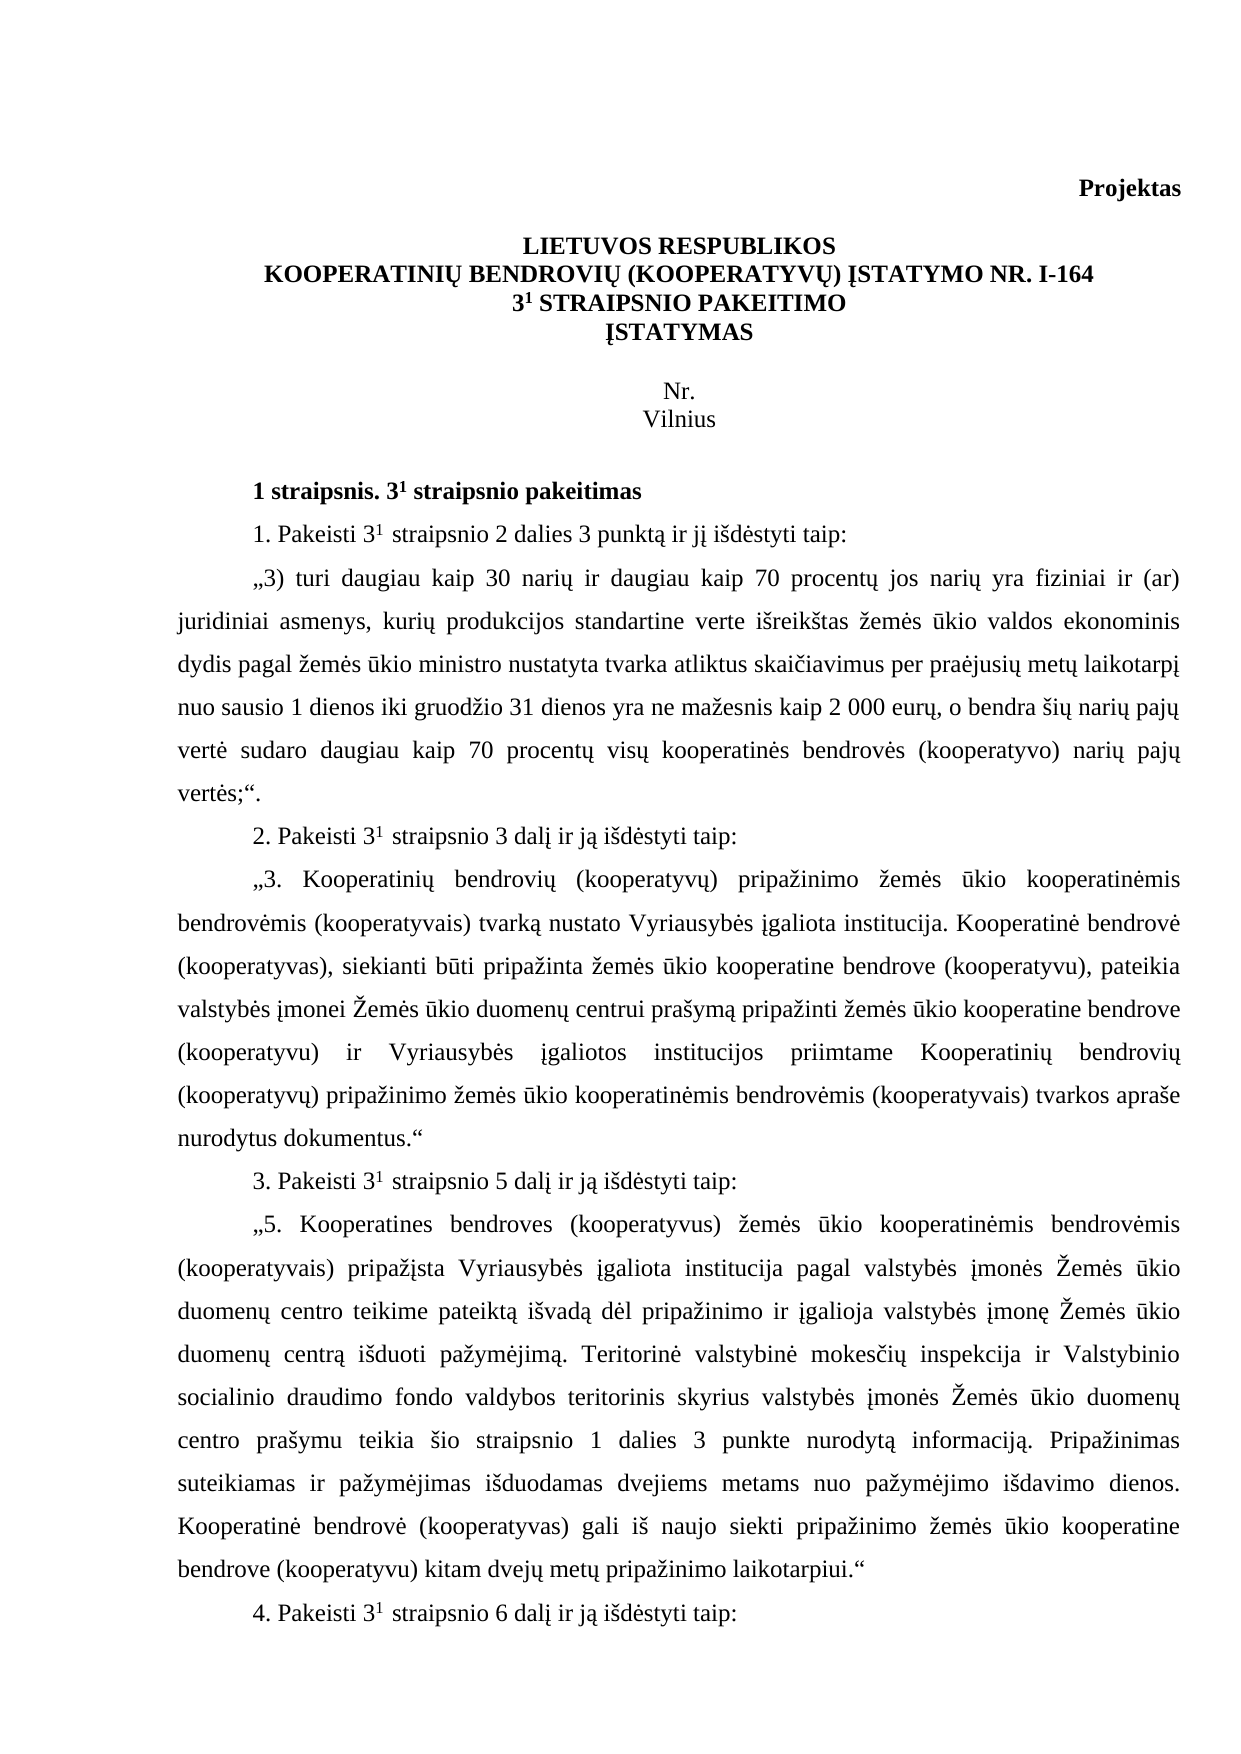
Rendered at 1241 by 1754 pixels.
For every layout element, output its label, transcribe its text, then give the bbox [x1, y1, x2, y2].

text Nr. [177, 376, 1181, 404]
text „3) turi daugiau kaip 30 narių ir daugiau kaip 70 procentų jos narių yra fiziniai ir (ar) juridiniai asmenys, kurių produkcijos standartine verte išreikštas žemės ūkio valdos ekonominis dydis pagal žemės ūkio ministro nustatyta tvarka atliktus skaičiavimus per praėjusių metų laikotarpį nuo sausio 1 dienos iki gruodžio 31 dienos yra ne mažesnis kaip 2 000 eurų, o bendra šių narių pajų vertė sudaro daugiau kaip 70 procentų visų kooperatinės bendrovės (kooperatyvo) narių pajų vertės;“. [177, 563, 1181, 807]
text „3. Kooperatinių bendrovių (kooperatyvų) pripažinimo žemės ūkio kooperatinėmis bendrovėmis (kooperatyvais) tvarką nustato Vyriausybės įgaliota institucija. Kooperatinė bendrovė (kooperatyvas), siekianti būti pripažinta žemės ūkio kooperatine bendrove (kooperatyvu), pateikia valstybės įmonei Žemės ūkio duomenų centrui prašymą pripažinti žemės ūkio kooperatine bendrove (kooperatyvu) ir Vyriausybės įgaliotos institucijos priimtame Kooperatinių bendrovių (kooperatyvų) pripažinimo žemės ūkio kooperatinėmis bendrovėmis (kooperatyvais) tvarkos apraše nurodytus dokumentus.“ [177, 864, 1181, 1152]
text 31 STRAIPSNIO PAKEITIMO [177, 288, 1181, 317]
text 4. Pakeisti 31 straipsnio 6 dalį ir ją išdėstyti taip: [177, 1598, 1181, 1626]
text 3. Pakeisti 31 straipsnio 5 dalį ir ją išdėstyti taip: [177, 1166, 1181, 1195]
text ĮSTATYMAS [177, 317, 1181, 346]
text Vilnius [177, 404, 1181, 433]
text „5. Kooperatines bendroves (kooperatyvus) žemės ūkio kooperatinėmis bendrovėmis (kooperatyvais) pripažįsta Vyriausybės įgaliota institucija pagal valstybės įmonės Žemės ūkio duomenų centro teikime pateiktą išvadą dėl pripažinimo ir įgalioja valstybės įmonę Žemės ūkio duomenų centrą išduoti pažymėjimą. Teritorinė valstybinė mokesčių inspekcija ir Valstybinio socialinio draudimo fondo valdybos teritorinis skyrius valstybės įmonės Žemės ūkio duomenų centro prašymu teikia šio straipsnio 1 dalies 3 punkte nurodytą informaciją. Pripažinimas suteikiamas ir pažymėjimas išduodamas dvejiems metams nuo pažymėjimo išdavimo dienos. Kooperatinė bendrovė (kooperatyvas) gali iš naujo siekti pripažinimo žemės ūkio kooperatine bendrove (kooperatyvu) kitam dvejų metų pripažinimo laikotarpiui.“ [177, 1209, 1181, 1583]
text 2. Pakeisti 31 straipsnio 3 dalį ir ją išdėstyti taip: [177, 821, 1181, 850]
text Projektas [177, 173, 1181, 202]
text LIETUVOS RESPUBLIKOS [177, 231, 1181, 259]
text 1. Pakeisti 31 straipsnio 2 dalies 3 punktą ir jį išdėstyti taip: [177, 519, 1181, 548]
text KOOPERATINIŲ BENDROVIŲ (KOOPERATYVŲ) ĮSTATYMO NR. I-164 [177, 259, 1181, 288]
text 1 straipsnis. 31 straipsnio pakeitimas [177, 476, 1181, 505]
